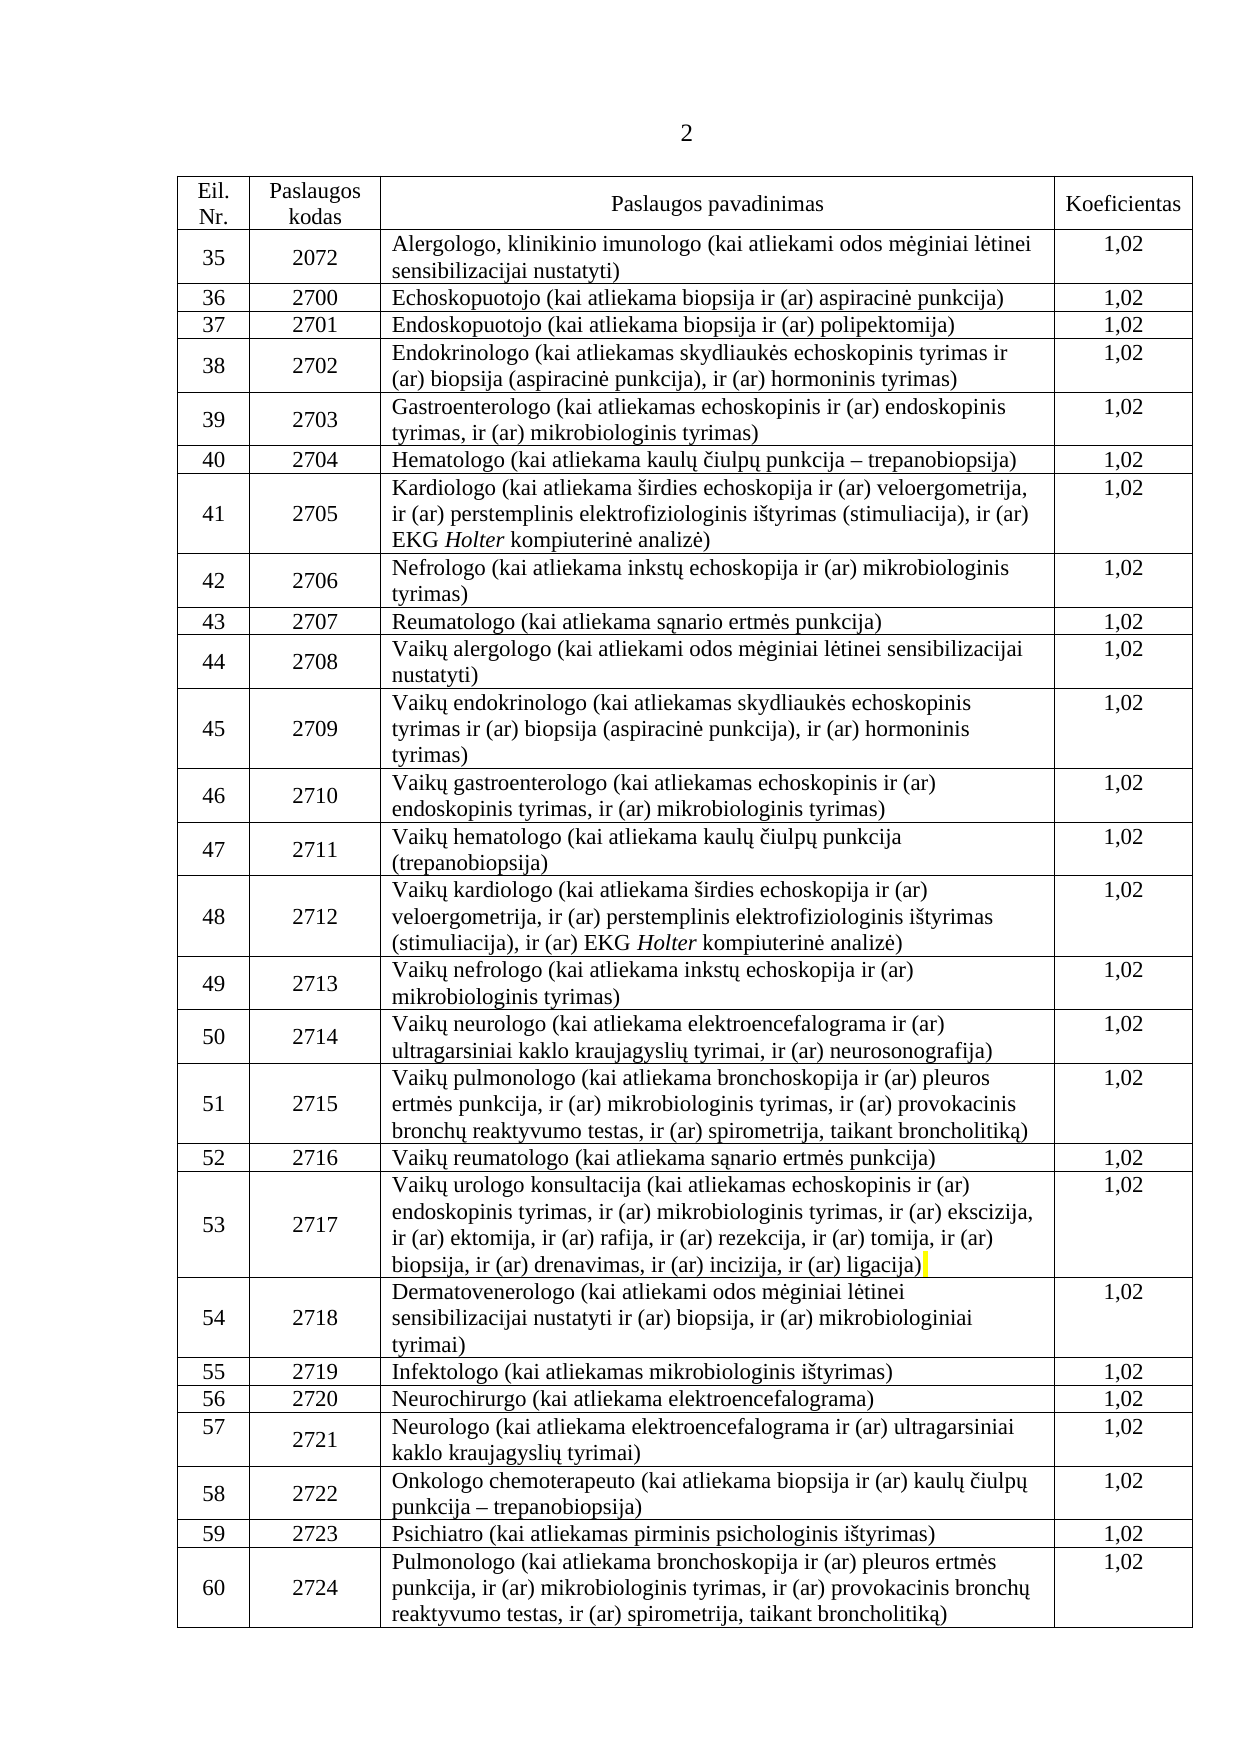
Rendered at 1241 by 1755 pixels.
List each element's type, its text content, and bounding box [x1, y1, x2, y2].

table_cell 40 [178, 446, 249, 473]
table_cell 2708 [250, 635, 380, 688]
table_cell 2713 [250, 957, 380, 1009]
table_cell 1,02 [1055, 1278, 1192, 1357]
table_cell 2716 [250, 1144, 380, 1171]
table_cell Endoskopuotojo (kai atliekama biopsija ir (ar) polipektomija) [381, 312, 1054, 338]
table_cell 1,02 [1055, 554, 1192, 607]
table_cell Infektologo (kai atliekamas mikrobiologinis ištyrimas) [381, 1358, 1054, 1384]
table_cell 1,02 [1055, 312, 1192, 338]
table_cell 2701 [250, 312, 380, 338]
table_cell 44 [178, 635, 249, 688]
table_cell 1,02 [1055, 1064, 1192, 1143]
table_cell 1,02 [1055, 339, 1192, 392]
table_cell Vaikų kardiologo (kai atliekama širdies echoskopija ir (ar) veloergometrija, ir (ar) perstemplinis elektrofiziologinis ištyrimas (stimuliacija), ir (ar) EKG Holter kompiuterinė analizė) [381, 876, 1054, 956]
table_cell Dermatovenerologo (kai atliekami odos mėginiai lėtinei sensibilizacijai nustatyti ir (ar) biopsija, ir (ar) mikrobiologiniai tyrimai) [381, 1278, 1054, 1357]
table_cell 1,02 [1055, 823, 1192, 875]
table_cell 2700 [250, 284, 380, 311]
table_header Koeficientas [1055, 177, 1192, 229]
table_cell 2723 [250, 1520, 380, 1547]
table_cell 57 [178, 1413, 249, 1466]
table_cell 2711 [250, 823, 380, 875]
table_cell 58 [178, 1467, 249, 1519]
table_cell 1,02 [1055, 393, 1192, 445]
table_cell Vaikų urologo konsultacija (kai atliekamas echoskopinis ir (ar) endoskopinis tyrimas, ir (ar) mikrobiologinis tyrimas, ir (ar) ekscizija, ir (ar) ektomija, ir (ar) rafija, ir (ar) rezekcija, ir (ar) tomija, ir (ar) biopsija, ir (ar) drenavimas, ir (ar) incizija, ir (ar) ligacija) [381, 1172, 1054, 1277]
table_cell 2718 [250, 1278, 380, 1357]
table_cell 1,02 [1055, 1548, 1192, 1627]
table_cell Pulmonologo (kai atliekama bronchoskopija ir (ar) pleuros ertmės punkcija, ir (ar) mikrobiologinis tyrimas, ir (ar) provokacinis bronchų reaktyvumo testas, ir (ar) spirometrija, taikant broncholitiką) [381, 1548, 1054, 1627]
table_cell Neurochirurgo (kai atliekama elektroencefalograma) [381, 1386, 1054, 1412]
table_cell Vaikų gastroenterologo (kai atliekamas echoskopinis ir (ar) endoskopinis tyrimas, ir (ar) mikrobiologinis tyrimas) [381, 769, 1054, 822]
table_cell 1,02 [1055, 689, 1192, 768]
table_cell 2719 [250, 1358, 380, 1384]
table_cell 1,02 [1055, 1520, 1192, 1547]
table_cell Vaikų neurologo (kai atliekama elektroencefalograma ir (ar) ultragarsiniai kaklo kraujagyslių tyrimai, ir (ar) neurosonografija) [381, 1010, 1054, 1063]
table_cell 54 [178, 1278, 249, 1357]
table_cell 1,02 [1055, 1010, 1192, 1063]
table_cell 1,02 [1055, 1467, 1192, 1519]
table_cell Nefrologo (kai atliekama inkstų echoskopija ir (ar) mikrobiologinis tyrimas) [381, 554, 1054, 607]
table_cell 2704 [250, 446, 380, 473]
table_cell 46 [178, 769, 249, 822]
table_cell 2707 [250, 608, 380, 634]
table_cell 43 [178, 608, 249, 634]
table_cell 2712 [250, 876, 380, 956]
table_cell 1,02 [1055, 1358, 1192, 1384]
table_cell Vaikų reumatologo (kai atliekama sąnario ertmės punkcija) [381, 1144, 1054, 1171]
table_cell Hematologo (kai atliekama kaulų čiulpų punkcija – trepanobiopsija) [381, 446, 1054, 473]
table_cell 2709 [250, 689, 380, 768]
table_cell 1,02 [1055, 635, 1192, 688]
table_cell Vaikų endokrinologo (kai atliekamas skydliaukės echoskopinis tyrimas ir (ar) biopsija (aspiracinė punkcija), ir (ar) hormoninis tyrimas) [381, 689, 1054, 768]
table_cell Neurologo (kai atliekama elektroencefalograma ir (ar) ultragarsiniai kaklo kraujagyslių tyrimai) [381, 1413, 1054, 1466]
table_cell Reumatologo (kai atliekama sąnario ertmės punkcija) [381, 608, 1054, 634]
table_cell 2072 [250, 230, 380, 283]
table_cell 1,02 [1055, 1413, 1192, 1466]
table_cell Gastroenterologo (kai atliekamas echoskopinis ir (ar) endoskopinis tyrimas, ir (ar) mikrobiologinis tyrimas) [381, 393, 1054, 445]
table_cell 38 [178, 339, 249, 392]
table_cell 52 [178, 1144, 249, 1171]
table_cell 1,02 [1055, 446, 1192, 473]
table_cell Endokrinologo (kai atliekamas skydliaukės echoskopinis tyrimas ir (ar) biopsija (aspiracinė punkcija), ir (ar) hormoninis tyrimas) [381, 339, 1054, 392]
table_cell 2706 [250, 554, 380, 607]
table_cell Psichiatro (kai atliekamas pirminis psichologinis ištyrimas) [381, 1520, 1054, 1547]
table_cell 1,02 [1055, 1172, 1192, 1277]
table_cell Kardiologo (kai atliekama širdies echoskopija ir (ar) veloergometrija, ir (ar) perstemplinis elektrofiziologinis ištyrimas (stimuliacija), ir (ar) EKG Holter kompiuterinė analizė) [381, 474, 1054, 553]
table_cell 1,02 [1055, 957, 1192, 1009]
table_cell 1,02 [1055, 230, 1192, 283]
table_cell 47 [178, 823, 249, 875]
table_cell 1,02 [1055, 284, 1192, 311]
table_cell 2715 [250, 1064, 380, 1143]
table_cell Alergologo, klinikinio imunologo (kai atliekami odos mėginiai lėtinei sensibilizacijai nustatyti) [381, 230, 1054, 283]
table_cell 49 [178, 957, 249, 1009]
table_cell 59 [178, 1520, 249, 1547]
table_cell 39 [178, 393, 249, 445]
table_cell 2710 [250, 769, 380, 822]
table_cell 1,02 [1055, 1144, 1192, 1171]
table_cell Vaikų nefrologo (kai atliekama inkstų echoskopija ir (ar) mikrobiologinis tyrimas) [381, 957, 1054, 1009]
table_cell 2721 [250, 1413, 380, 1466]
table_cell 1,02 [1055, 474, 1192, 553]
table_cell 45 [178, 689, 249, 768]
table_cell 2702 [250, 339, 380, 392]
table_cell 1,02 [1055, 769, 1192, 822]
table_cell 2714 [250, 1010, 380, 1063]
table_cell 56 [178, 1386, 249, 1412]
table_cell 55 [178, 1358, 249, 1384]
table_cell 36 [178, 284, 249, 311]
table_cell 2703 [250, 393, 380, 445]
table_cell 2717 [250, 1172, 380, 1277]
table_cell 2724 [250, 1548, 380, 1627]
table_cell 51 [178, 1064, 249, 1143]
table_cell 48 [178, 876, 249, 956]
table_cell Vaikų hematologo (kai atliekama kaulų čiulpų punkcija (trepanobiopsija) [381, 823, 1054, 875]
table_cell 1,02 [1055, 876, 1192, 956]
table_cell 2722 [250, 1467, 380, 1519]
table_cell Echoskopuotojo (kai atliekama biopsija ir (ar) aspiracinė punkcija) [381, 284, 1054, 311]
table_cell 35 [178, 230, 249, 283]
table_header Paslaugos kodas [250, 177, 380, 229]
table_cell 53 [178, 1172, 249, 1277]
table_cell 42 [178, 554, 249, 607]
table_cell 37 [178, 312, 249, 338]
table_cell Vaikų pulmonologo (kai atliekama bronchoskopija ir (ar) pleuros ertmės punkcija, ir (ar) mikrobiologinis tyrimas, ir (ar) provokacinis bronchų reaktyvumo testas, ir (ar) spirometrija, taikant broncholitiką) [381, 1064, 1054, 1143]
table_cell 50 [178, 1010, 249, 1063]
table_cell 1,02 [1055, 608, 1192, 634]
table_cell 60 [178, 1548, 249, 1627]
table_cell Vaikų alergologo (kai atliekami odos mėginiai lėtinei sensibilizacijai nustatyti) [381, 635, 1054, 688]
table_cell 2705 [250, 474, 380, 553]
table_cell 1,02 [1055, 1386, 1192, 1412]
table_cell Onkologo chemoterapeuto (kai atliekama biopsija ir (ar) kaulų čiulpų punkcija – trepanobiopsija) [381, 1467, 1054, 1519]
table_header Paslaugos pavadinimas [381, 177, 1054, 229]
table_cell 41 [178, 474, 249, 553]
table_header Eil. Nr. [178, 177, 249, 229]
table_cell 2720 [250, 1386, 380, 1412]
